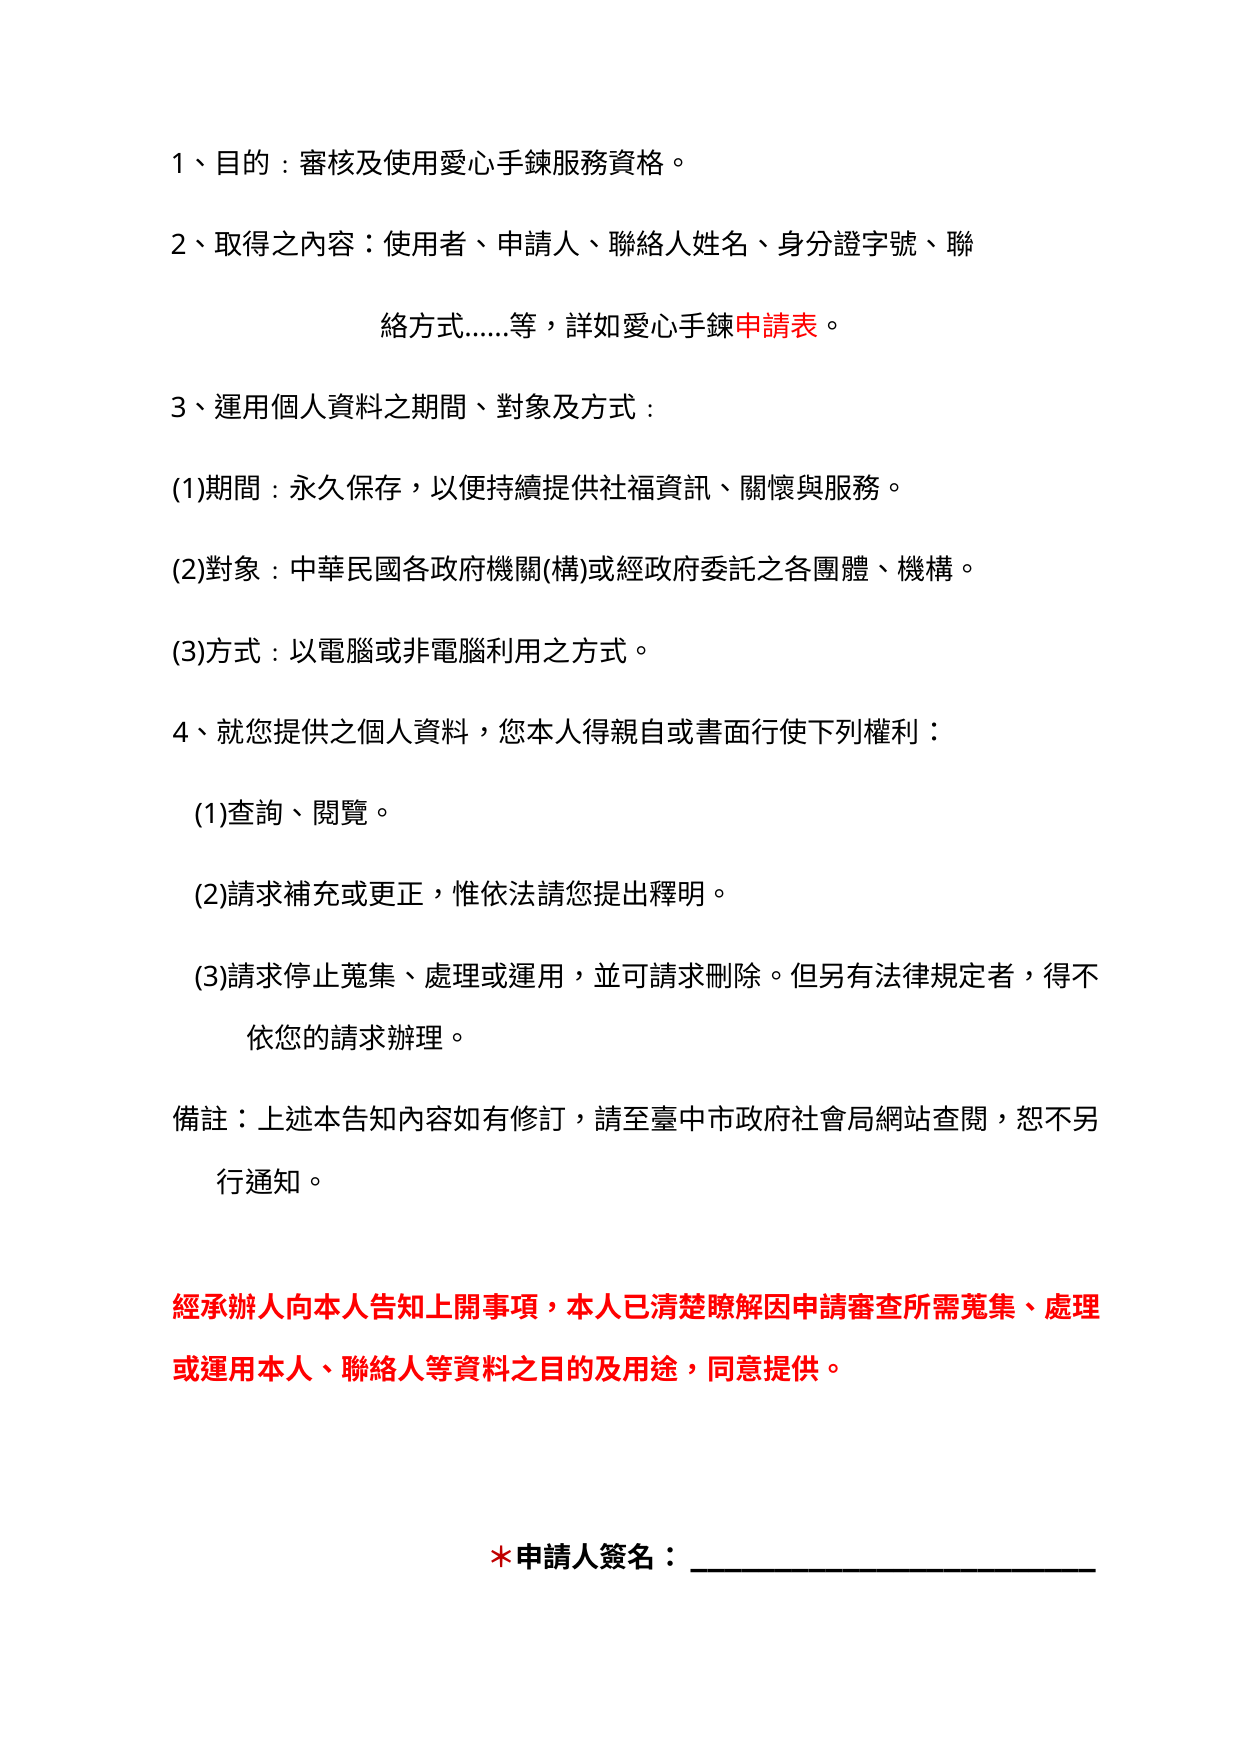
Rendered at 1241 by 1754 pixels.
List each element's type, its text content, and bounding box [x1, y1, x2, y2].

text 絡方式......等，詳如愛心手鍊申請表。 [141, 282, 1112, 344]
text 經承辦人向本人告知上開事項，本人已清楚瞭解因申請審查所需蒐集、處理或運用本人、聯絡人等資料之目的及用途，同意提供。 [172, 1263, 1112, 1388]
text (1)查詢、閱覽。 [187, 769, 1112, 832]
text 2、取得之內容：使用者、申請人、聯絡人姓名、身分證字號、聯 [128, 201, 1112, 263]
text (1)期間﹕永久保存，以便持續提供社福資訊、關懷與服務。 [143, 444, 1112, 507]
text 4、就您提供之個人資料，您本人得親自或書面行使下列權利： [172, 688, 1112, 751]
text 1、目的﹕審核及使用愛心手鍊服務資格。 [128, 119, 1112, 182]
text ＊申請人簽名： ________________________ [128, 1513, 1112, 1576]
text (3)請求停止蒐集、處理或運用，並可請求刪除。但另有法律規定者，得不依您的請求辦理。 [187, 932, 1112, 1057]
text 3、運用個人資料之期間、對象及方式﹕ [128, 363, 1112, 426]
text (2)請求補充或更正，惟依法請您提出釋明。 [187, 851, 1112, 913]
text 備註：上述本告知內容如有修訂，請至臺中市政府社會局網站查閱，恕不另行通知。 [172, 1076, 1112, 1201]
text (2)對象﹕中華民國各政府機關(構)或經政府委託之各團體、機構。 [143, 526, 1112, 588]
text (3)方式﹕以電腦或非電腦利用之方式。 [143, 607, 1112, 669]
